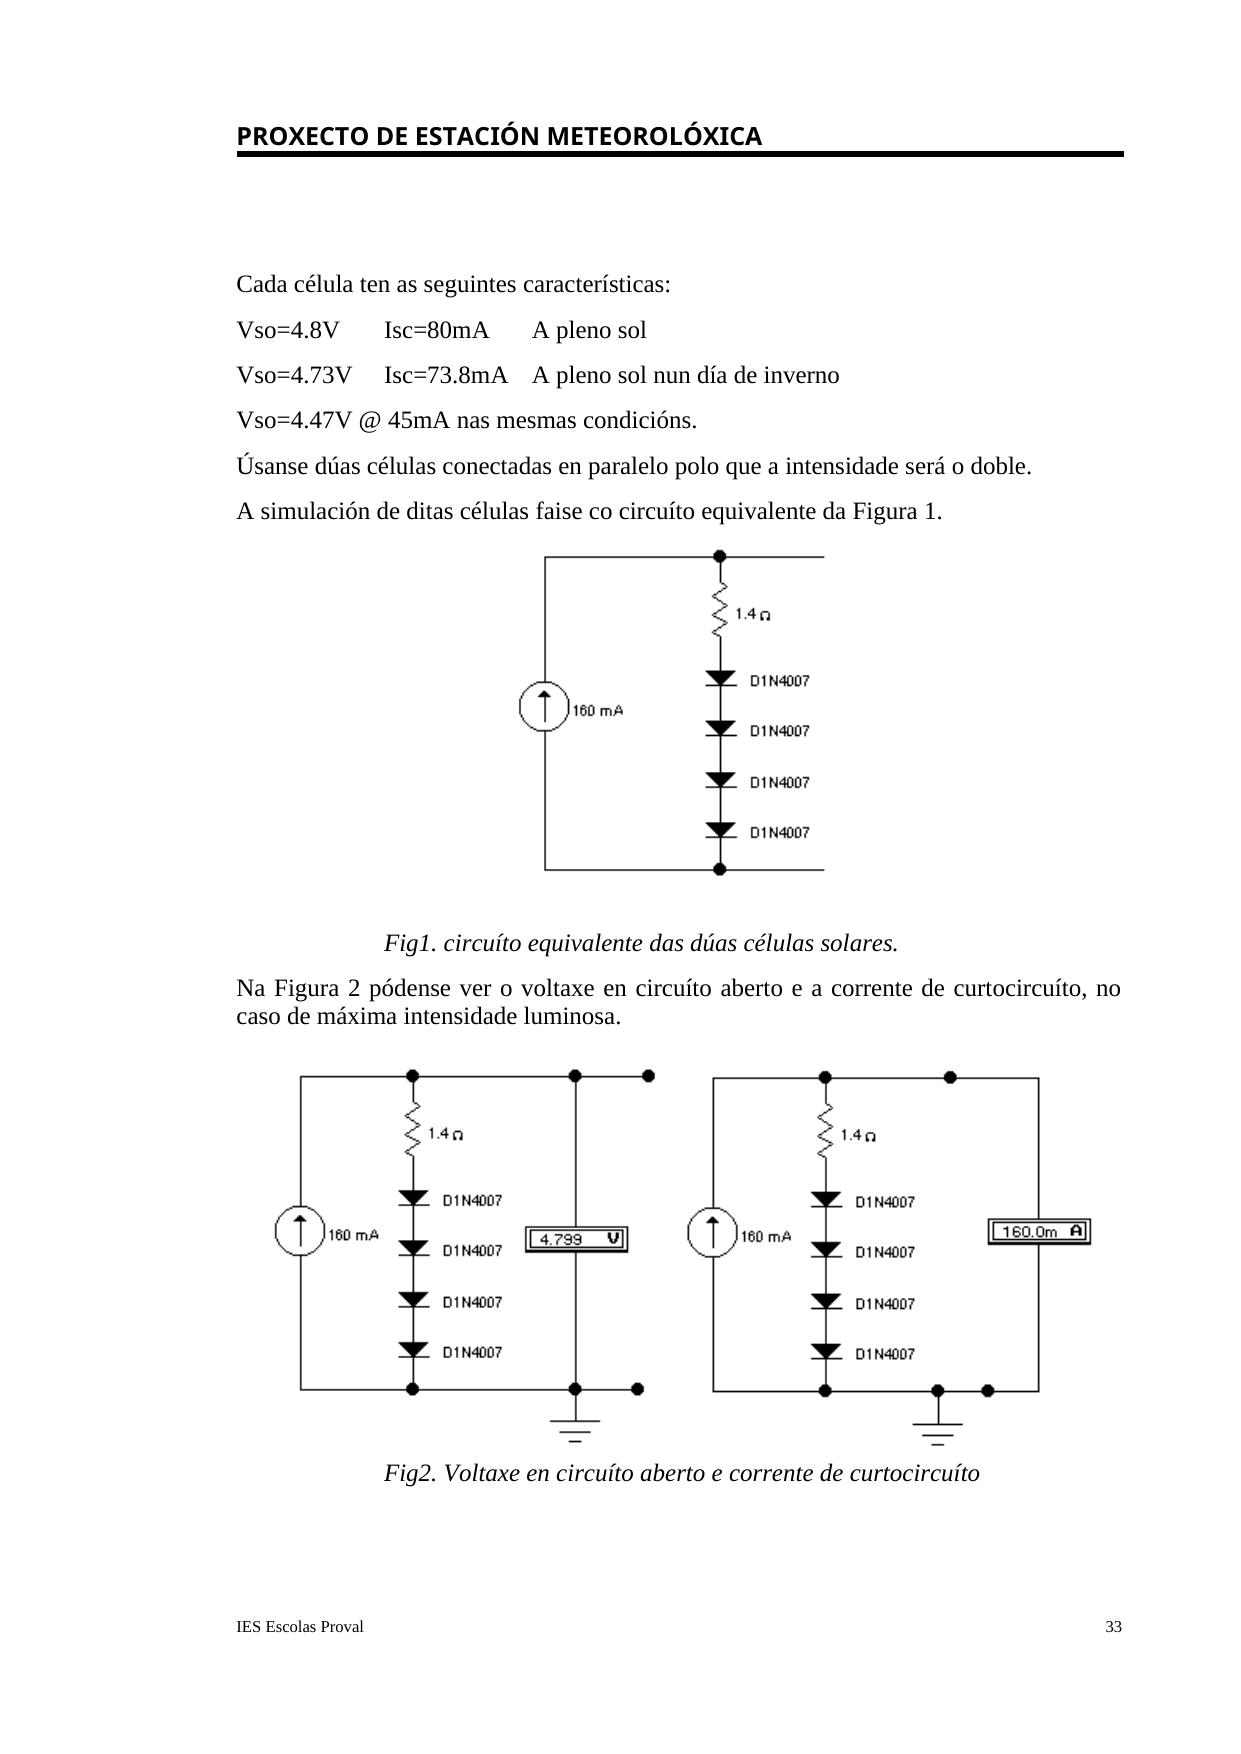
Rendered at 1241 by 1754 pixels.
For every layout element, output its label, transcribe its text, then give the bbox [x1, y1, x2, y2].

picture [496, 530, 825, 929]
text Na Figura 2 pódense ver o voltaxe en circuíto aberto e a corrente de curtocircuíto, no caso de máxima intensidade luminosa. [236, 974, 1122, 1029]
picture [255, 1048, 666, 1452]
text Fig2. Voltaxe en circuíto aberto e corrente de curtocircuíto [236, 1047, 1122, 1487]
text A simulación de ditas células faise co circuíto equivalente da Figura 1. [236, 497, 1122, 525]
text Vso=4.47V @ 45mA nas mesmas condicións. [236, 407, 1122, 434]
text Vso=4.73V Isc=73.8mA A pleno sol nun día de inverno [236, 361, 1122, 389]
text Cada célula ten as seguintes características: [236, 270, 1122, 298]
text Úsanse dúas células conectadas en paralelo polo que a intensidade será o doble. [236, 452, 1122, 480]
text Fig1. circuíto equivalente das dúas células solares. [236, 543, 1122, 956]
text Vso=4.8V Isc=80mA A pleno sol [236, 316, 1122, 343]
picture [680, 1062, 1107, 1460]
